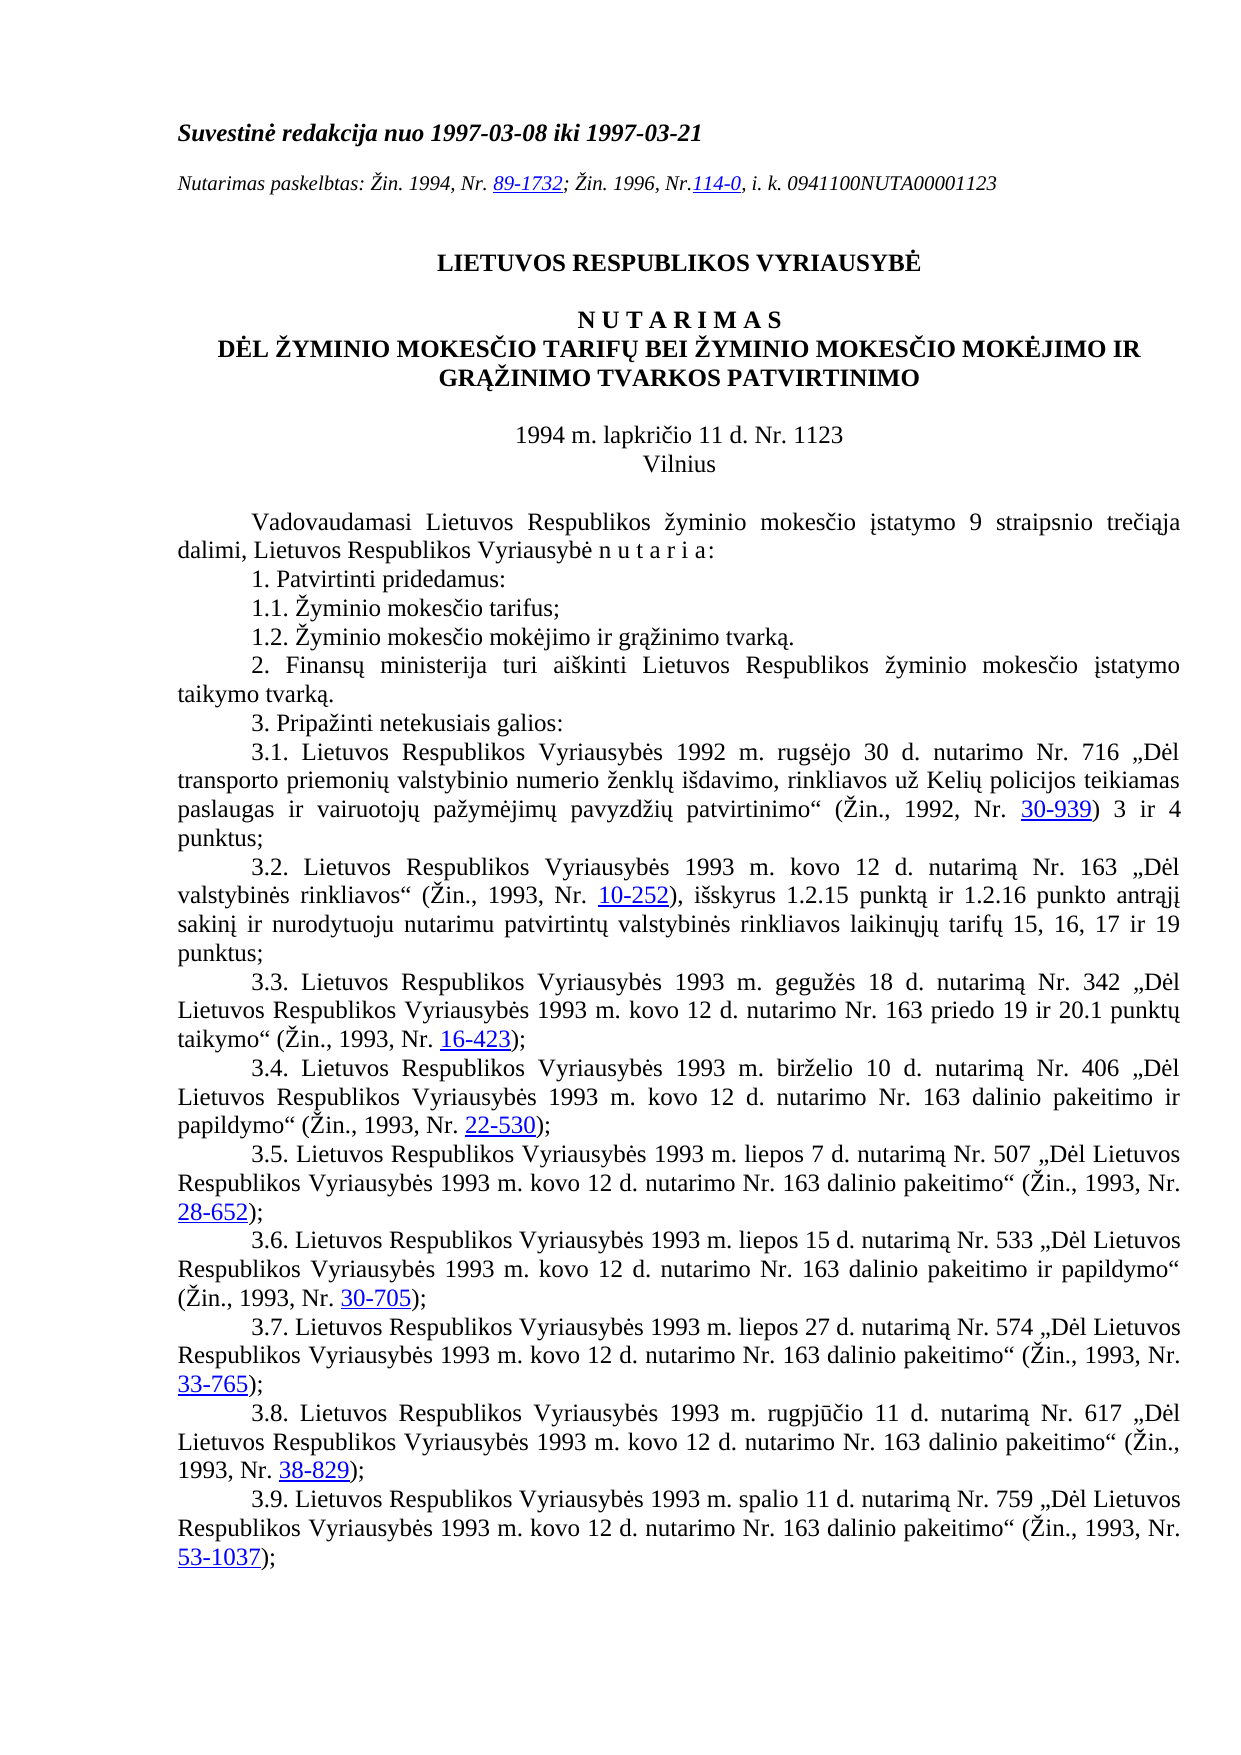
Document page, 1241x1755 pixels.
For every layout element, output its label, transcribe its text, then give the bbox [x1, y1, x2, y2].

text 1994 m. lapkričio 11 d. Nr. 1123 [177, 420, 1181, 449]
text 3.5. Lietuvos Respublikos Vyriausybės 1993 m. liepos 7 d. nutarimą Nr. 507 „Dėl Lietuvos Respublikos Vyriausybės 1993 m. kovo 12 d. nutarimo Nr. 163 dalinio pakeitimo“ (Žin., 1993, Nr. 28-652); [177, 1139, 1181, 1225]
text 3.7. Lietuvos Respublikos Vyriausybės 1993 m. liepos 27 d. nutarimą Nr. 574 „Dėl Lietuvos Respublikos Vyriausybės 1993 m. kovo 12 d. nutarimo Nr. 163 dalinio pakeitimo“ (Žin., 1993, Nr. 33-765); [177, 1312, 1181, 1398]
text 1. Patvirtinti pridedamus: [177, 564, 1181, 593]
text Vilnius [177, 449, 1181, 478]
text 3.3. Lietuvos Respublikos Vyriausybės 1993 m. gegužės 18 d. nutarimą Nr. 342 „Dėl Lietuvos Respublikos Vyriausybės 1993 m. kovo 12 d. nutarimo Nr. 163 priedo 19 ir 20.1 punktų taikymo“ (Žin., 1993, Nr. 16-423); [177, 967, 1181, 1053]
text Suvestinė redakcija nuo 1997-03-08 iki 1997-03-21 [177, 118, 1181, 147]
text 3.8. Lietuvos Respublikos Vyriausybės 1993 m. rugpjūčio 11 d. nutarimą Nr. 617 „Dėl Lietuvos Respublikos Vyriausybės 1993 m. kovo 12 d. nutarimo Nr. 163 dalinio pakeitimo“ (Žin., 1993, Nr. 38-829); [177, 1398, 1181, 1484]
text 3.4. Lietuvos Respublikos Vyriausybės 1993 m. birželio 10 d. nutarimą Nr. 406 „Dėl Lietuvos Respublikos Vyriausybės 1993 m. kovo 12 d. nutarimo Nr. 163 dalinio pakeitimo ir papildymo“ (Žin., 1993, Nr. 22-530); [177, 1053, 1181, 1139]
text Nutarimas paskelbtas: Žin. 1994, Nr. 89-1732; Žin. 1996, Nr.114-0, i. k. 0941100NUTA00001123 [177, 171, 1181, 195]
text 3. Pripažinti netekusiais galios: [177, 708, 1181, 737]
text N U T A R I M A S [177, 305, 1181, 334]
text 2. Finansų ministerija turi aiškinti Lietuvos Respublikos žyminio mokesčio įstatymo taikymo tvarką. [177, 650, 1181, 708]
text DĖL ŽYMINIO MOKESČIO TARIFŲ BEI ŽYMINIO MOKESČIO MOKĖJIMO IR GRĄŽINIMO TVARKOS PATVIRTINIMO [177, 334, 1181, 392]
text 3.1. Lietuvos Respublikos Vyriausybės 1992 m. rugsėjo 30 d. nutarimo Nr. 716 „Dėl transporto priemonių valstybinio numerio ženklų išdavimo, rinkliavos už Kelių policijos teikiamas paslaugas ir vairuotojų pažymėjimų pavyzdžių patvirtinimo“ (Žin., 1992, Nr. 30-939) 3 ir 4 punktus; [177, 737, 1181, 852]
text 1.2. Žyminio mokesčio mokėjimo ir grąžinimo tvarką. [177, 622, 1181, 650]
text Vadovaudamasi Lietuvos Respublikos žyminio mokesčio įstatymo 9 straipsnio trečiąja dalimi, Lietuvos Respublikos Vyriausybė nutaria: [177, 507, 1181, 564]
text 1.1. Žyminio mokesčio tarifus; [177, 593, 1181, 622]
text 3.2. Lietuvos Respublikos Vyriausybės 1993 m. kovo 12 d. nutarimą Nr. 163 „Dėl valstybinės rinkliavos“ (Žin., 1993, Nr. 10-252), išskyrus 1.2.15 punktą ir 1.2.16 punkto antrąjį sakinį ir nurodytuoju nutarimu patvirtintų valstybinės rinkliavos laikinųjų tarifų 15, 16, 17 ir 19 punktus; [177, 852, 1181, 967]
text 3.6. Lietuvos Respublikos Vyriausybės 1993 m. liepos 15 d. nutarimą Nr. 533 „Dėl Lietuvos Respublikos Vyriausybės 1993 m. kovo 12 d. nutarimo Nr. 163 dalinio pakeitimo ir papildymo“ (Žin., 1993, Nr. 30-705); [177, 1225, 1181, 1312]
text LIETUVOS RESPUBLIKOS VYRIAUSYBĖ [177, 248, 1181, 277]
text 3.9. Lietuvos Respublikos Vyriausybės 1993 m. spalio 11 d. nutarimą Nr. 759 „Dėl Lietuvos Respublikos Vyriausybės 1993 m. kovo 12 d. nutarimo Nr. 163 dalinio pakeitimo“ (Žin., 1993, Nr. 53-1037); [177, 1484, 1181, 1570]
